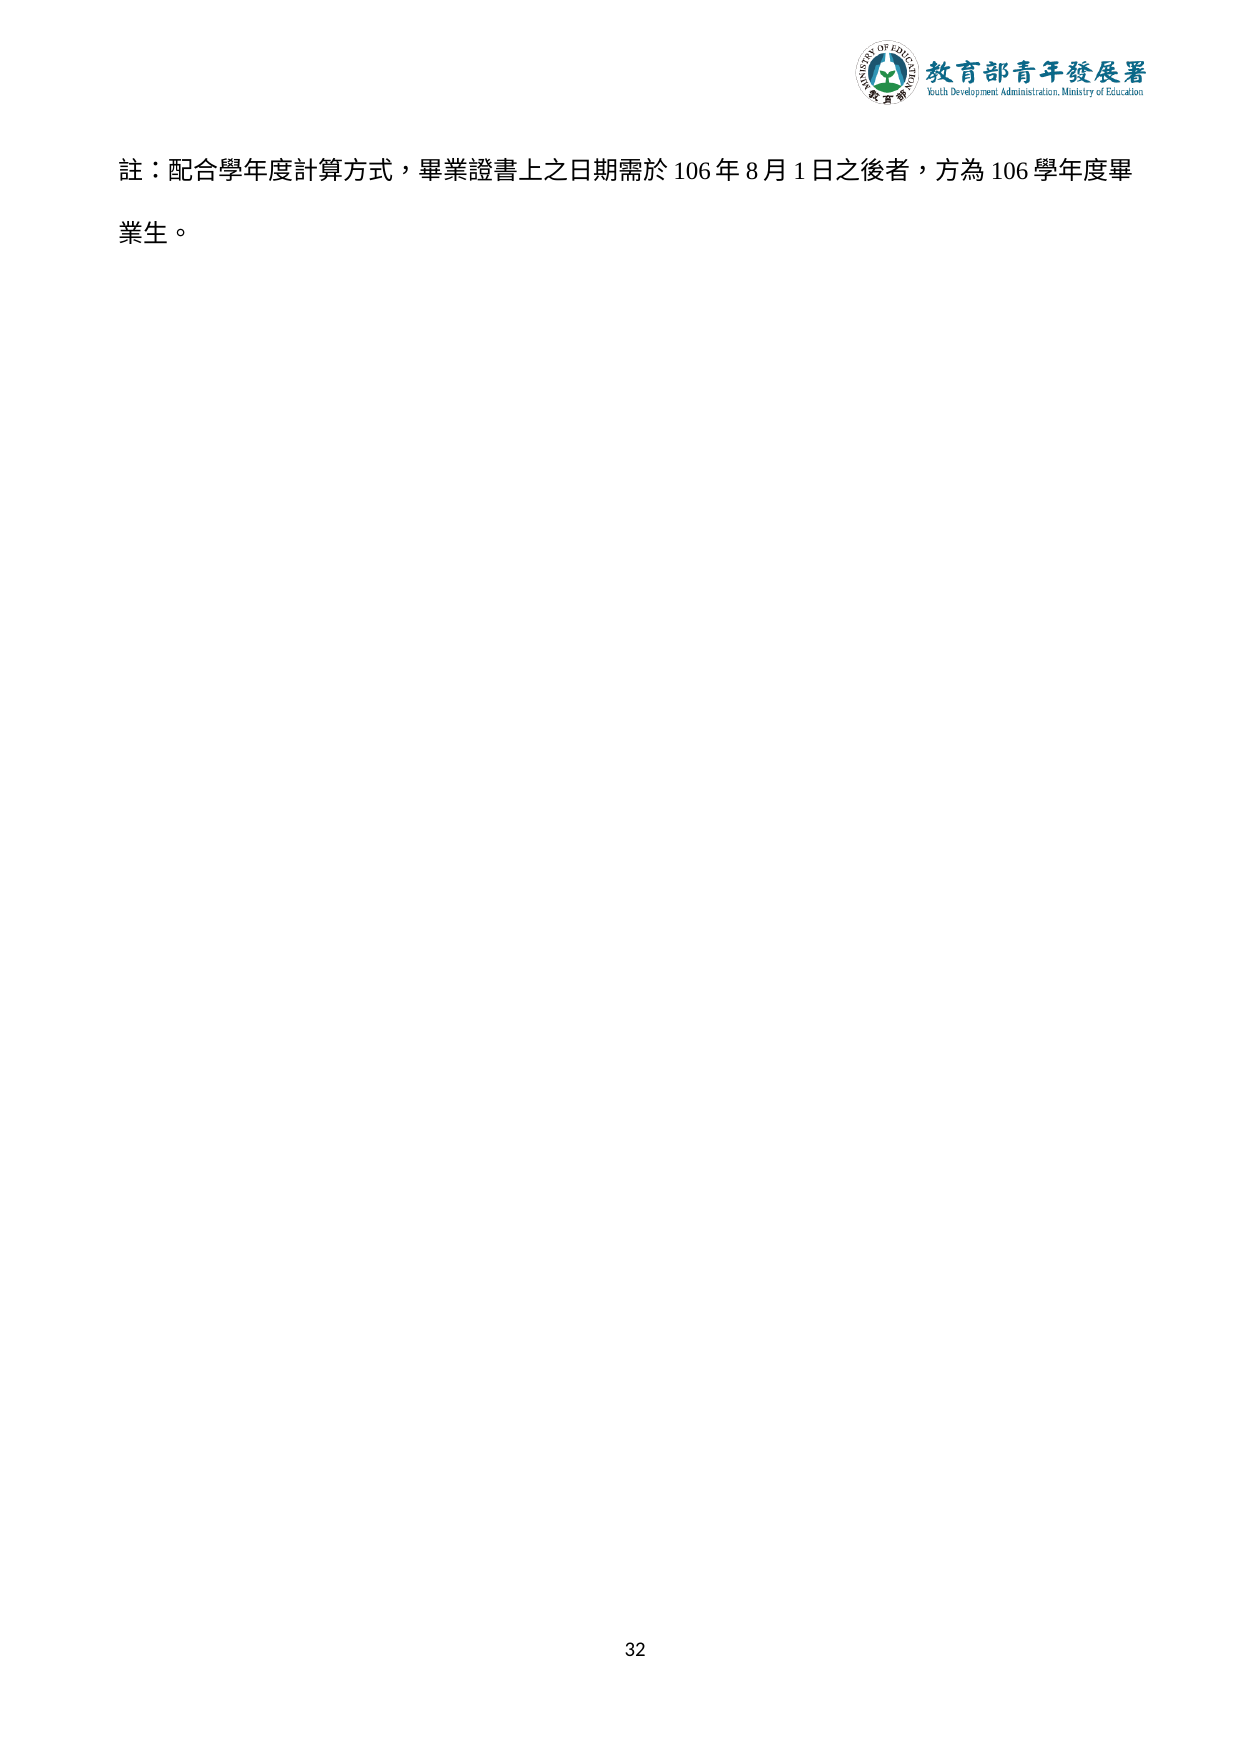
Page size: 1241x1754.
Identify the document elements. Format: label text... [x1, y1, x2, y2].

text 註：配合學年度計算方式，畢業證書上之日期需於106年8月1日之後者，方為106學年度畢業生。 [118, 127, 1152, 252]
